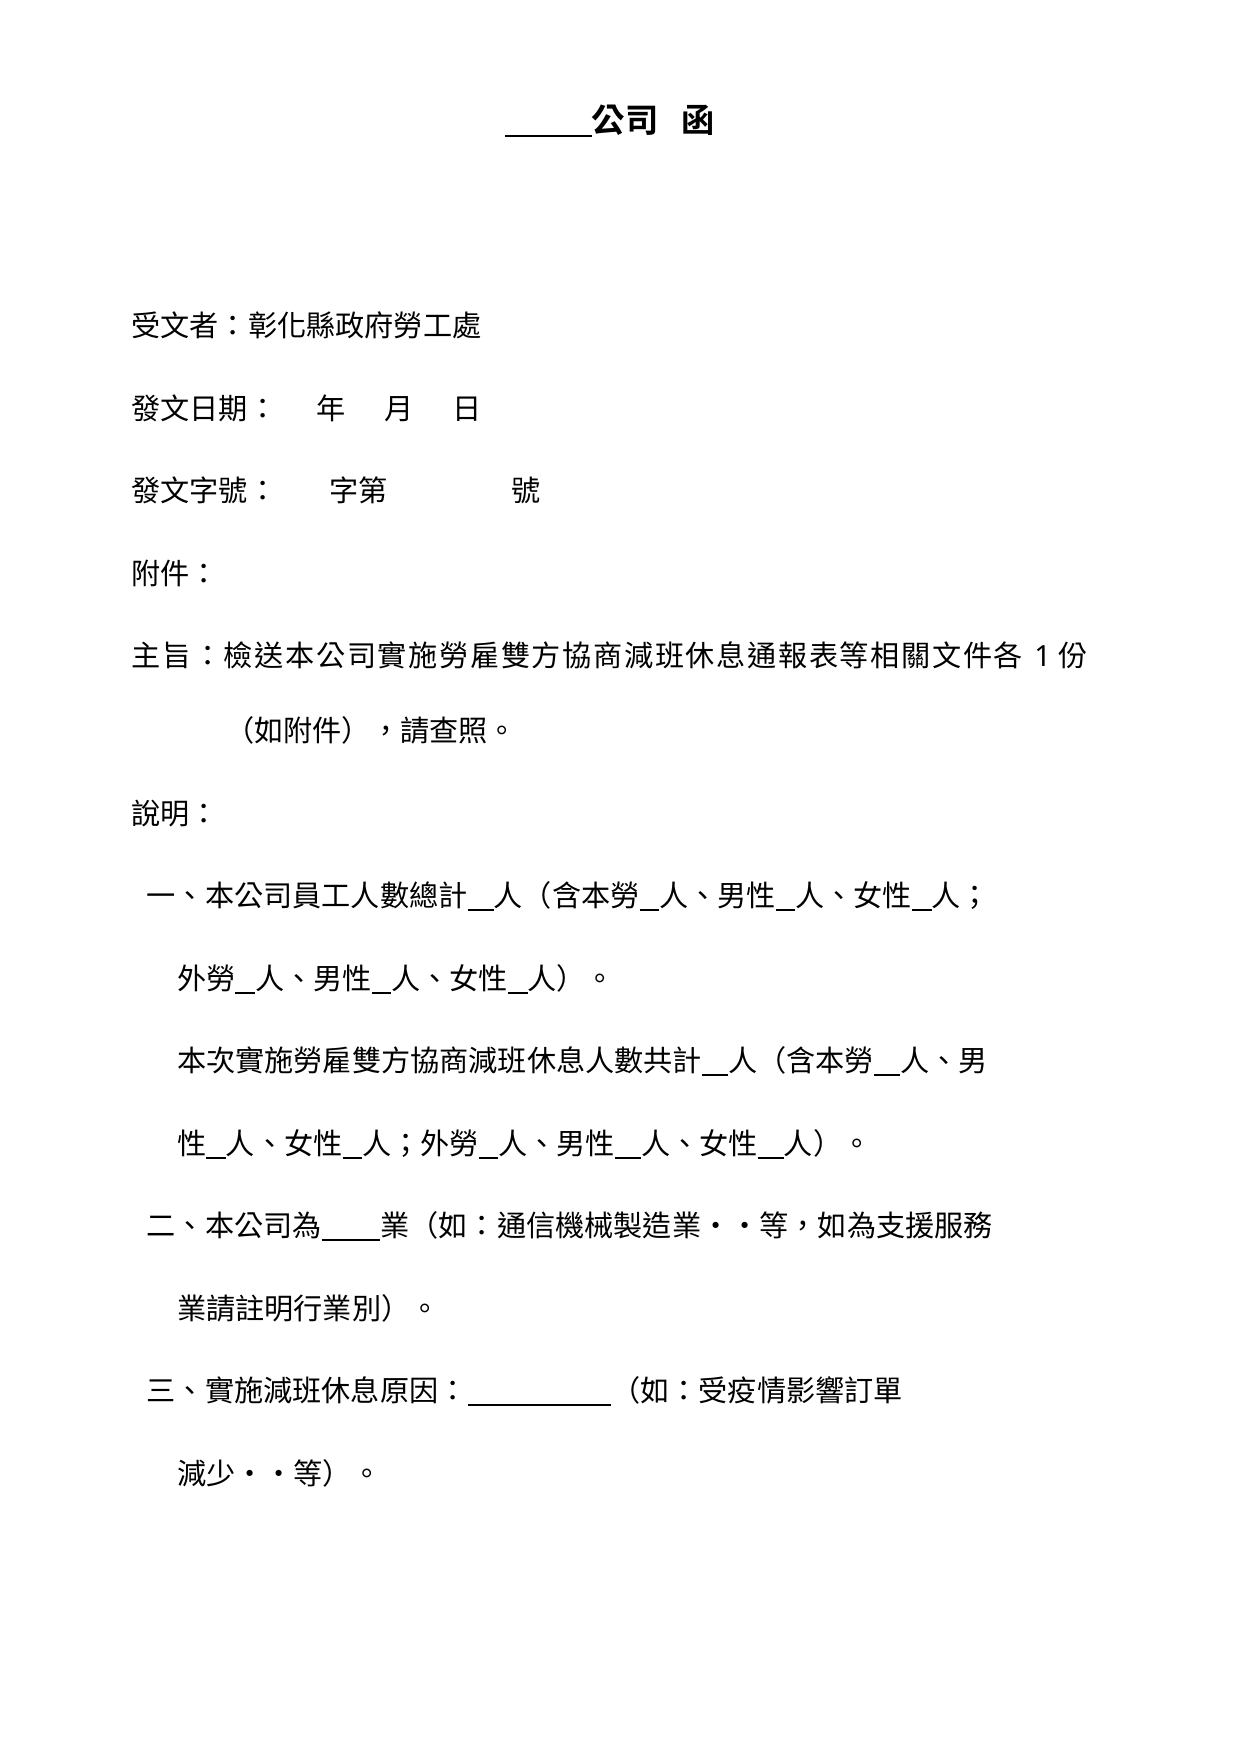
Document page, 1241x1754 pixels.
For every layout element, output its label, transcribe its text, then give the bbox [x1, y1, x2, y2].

text 本次實施勞雇雙方協商減班休息人數共計 人（含本勞 人、男 [131, 1022, 1087, 1097]
text 業請註明行業別）。 [131, 1269, 1087, 1344]
text 說明： [131, 774, 1087, 849]
text 二、本公司為 業（如：通信機械製造業‧‧等，如為支援服務 [131, 1187, 1087, 1262]
text 附件： [131, 534, 1087, 609]
text 發文字號： 字第 號 [131, 452, 1087, 527]
text 性 人、女性 人；外勞 人、男性 人、女性 人）。 [131, 1104, 1087, 1179]
text 主旨：檢送本公司實施勞雇雙方協商減班休息通報表等相關文件各1份（如附件），請查照。 [131, 617, 1087, 767]
text 公司 函 [131, 80, 1087, 155]
text 減少‧‧等）。 [131, 1434, 1087, 1509]
text 受文者：彰化縣政府勞工處 [131, 287, 1087, 362]
text 發文日期： 年 月 日 [131, 369, 1087, 444]
text 外勞 人、男性 人、女性 人）。 [131, 939, 1087, 1014]
text 一、本公司員工人數總計 人（含本勞 人、男性 人、女性 人； [131, 857, 1087, 932]
text 三、實施減班休息原因： （如：受疫情影響訂單 [131, 1352, 1087, 1427]
